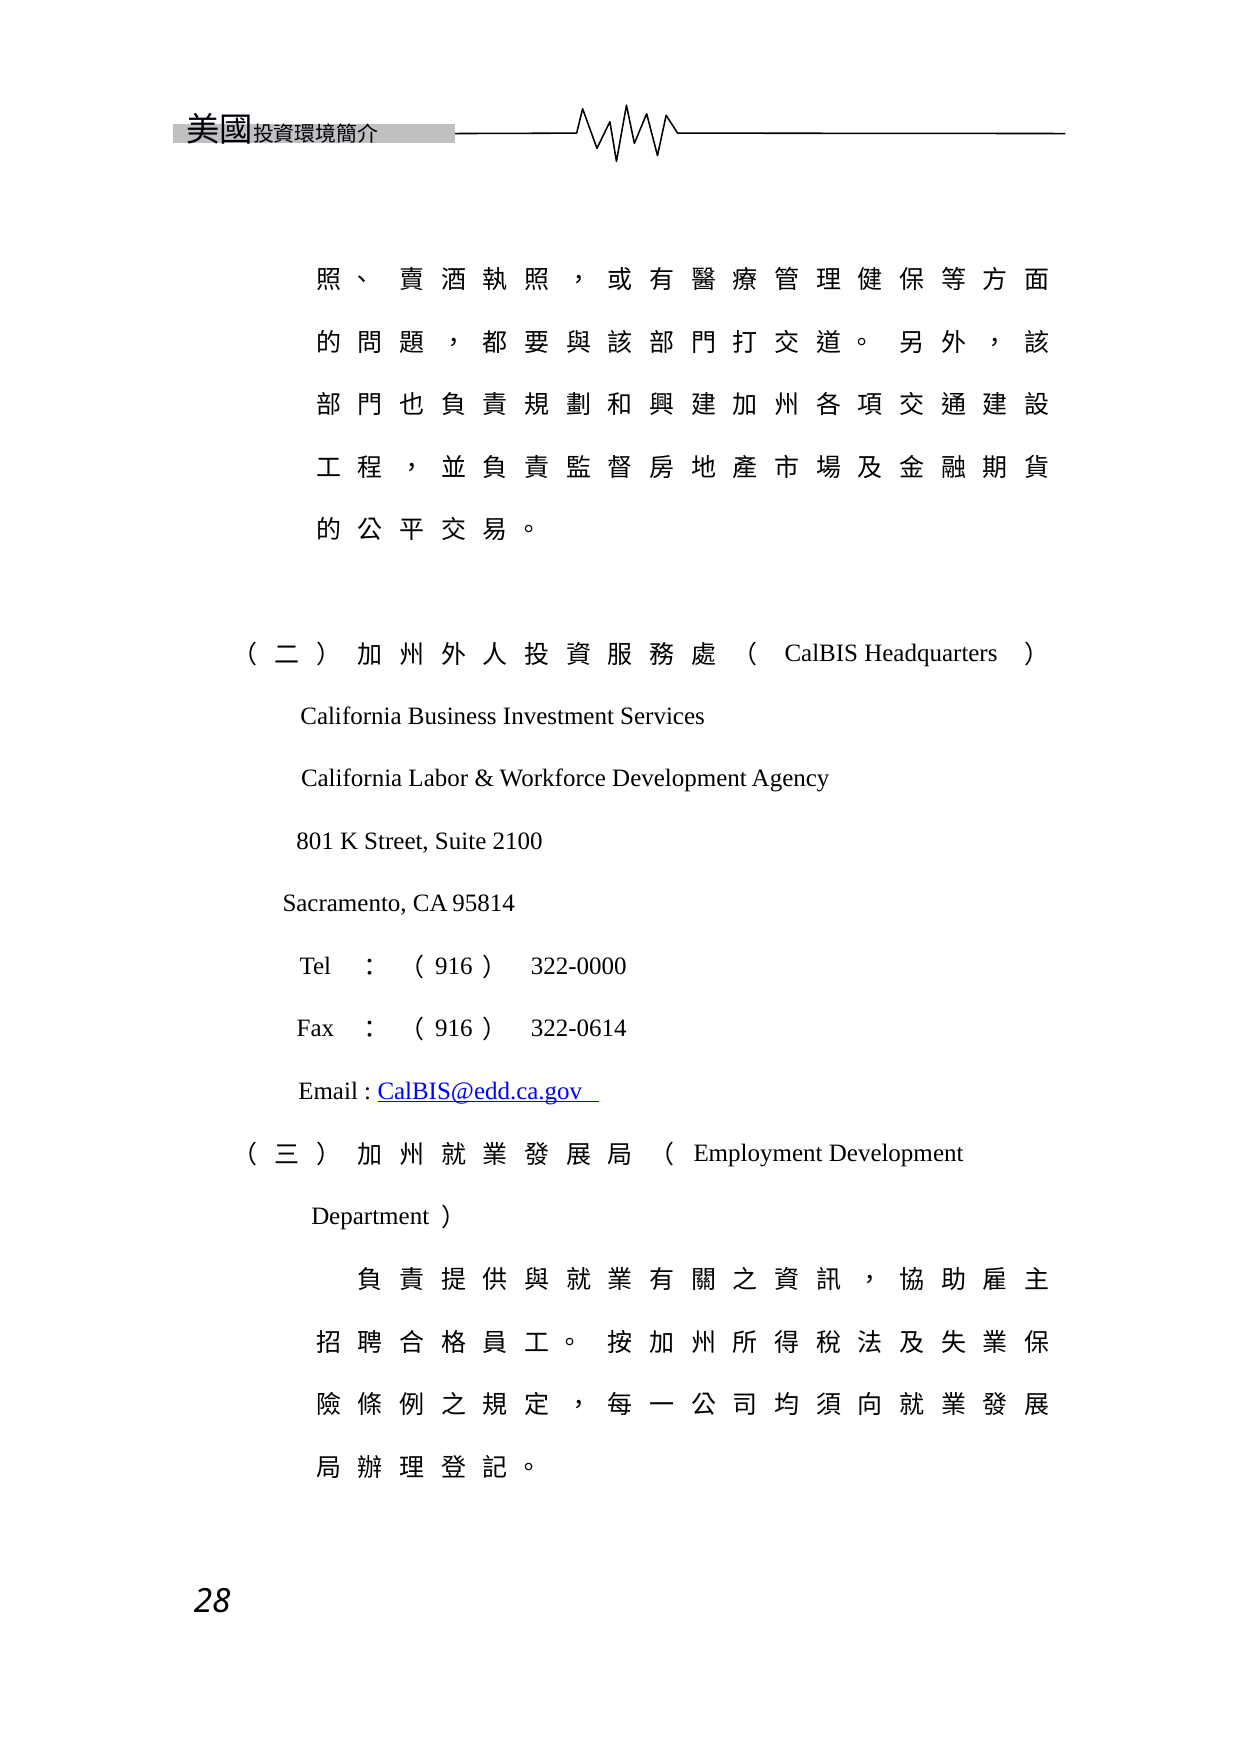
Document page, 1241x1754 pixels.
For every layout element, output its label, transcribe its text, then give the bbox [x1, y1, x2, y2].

text （三）加州就業發展局（Employment Development Department） [207, 1111, 1058, 1236]
text Email : CalBIS@edd.ca.gov [207, 1049, 1058, 1111]
text Fax：（916）322-0614 [207, 986, 1058, 1049]
text Sacramento, CA 95814 [207, 861, 1058, 924]
text 801 K Street, Suite 2100 [207, 799, 1058, 861]
text California Labor & Workforce Development Agency [207, 736, 1058, 799]
text 負責提供與就業有關之資訊，協助雇主招聘合格員工。按加州所得稅法及失業保險條例之規定，每一公司均須向就業發展局辦理登記。 [281, 1236, 1058, 1486]
text California Business Investment Services [207, 674, 1058, 736]
text Tel：（916）322-0000 [207, 924, 1058, 986]
text （二）加州外人投資服務處（CalBIS Headquarters） [207, 611, 1058, 674]
text 照、賣酒執照，或有醫療管理健保等方面的問題，都要與該部門打交道。另外，該部門也負責規劃和興建加州各項交通建設工程，並負責監督房地產市場及金融期貨的公平交易。 [281, 236, 1058, 549]
